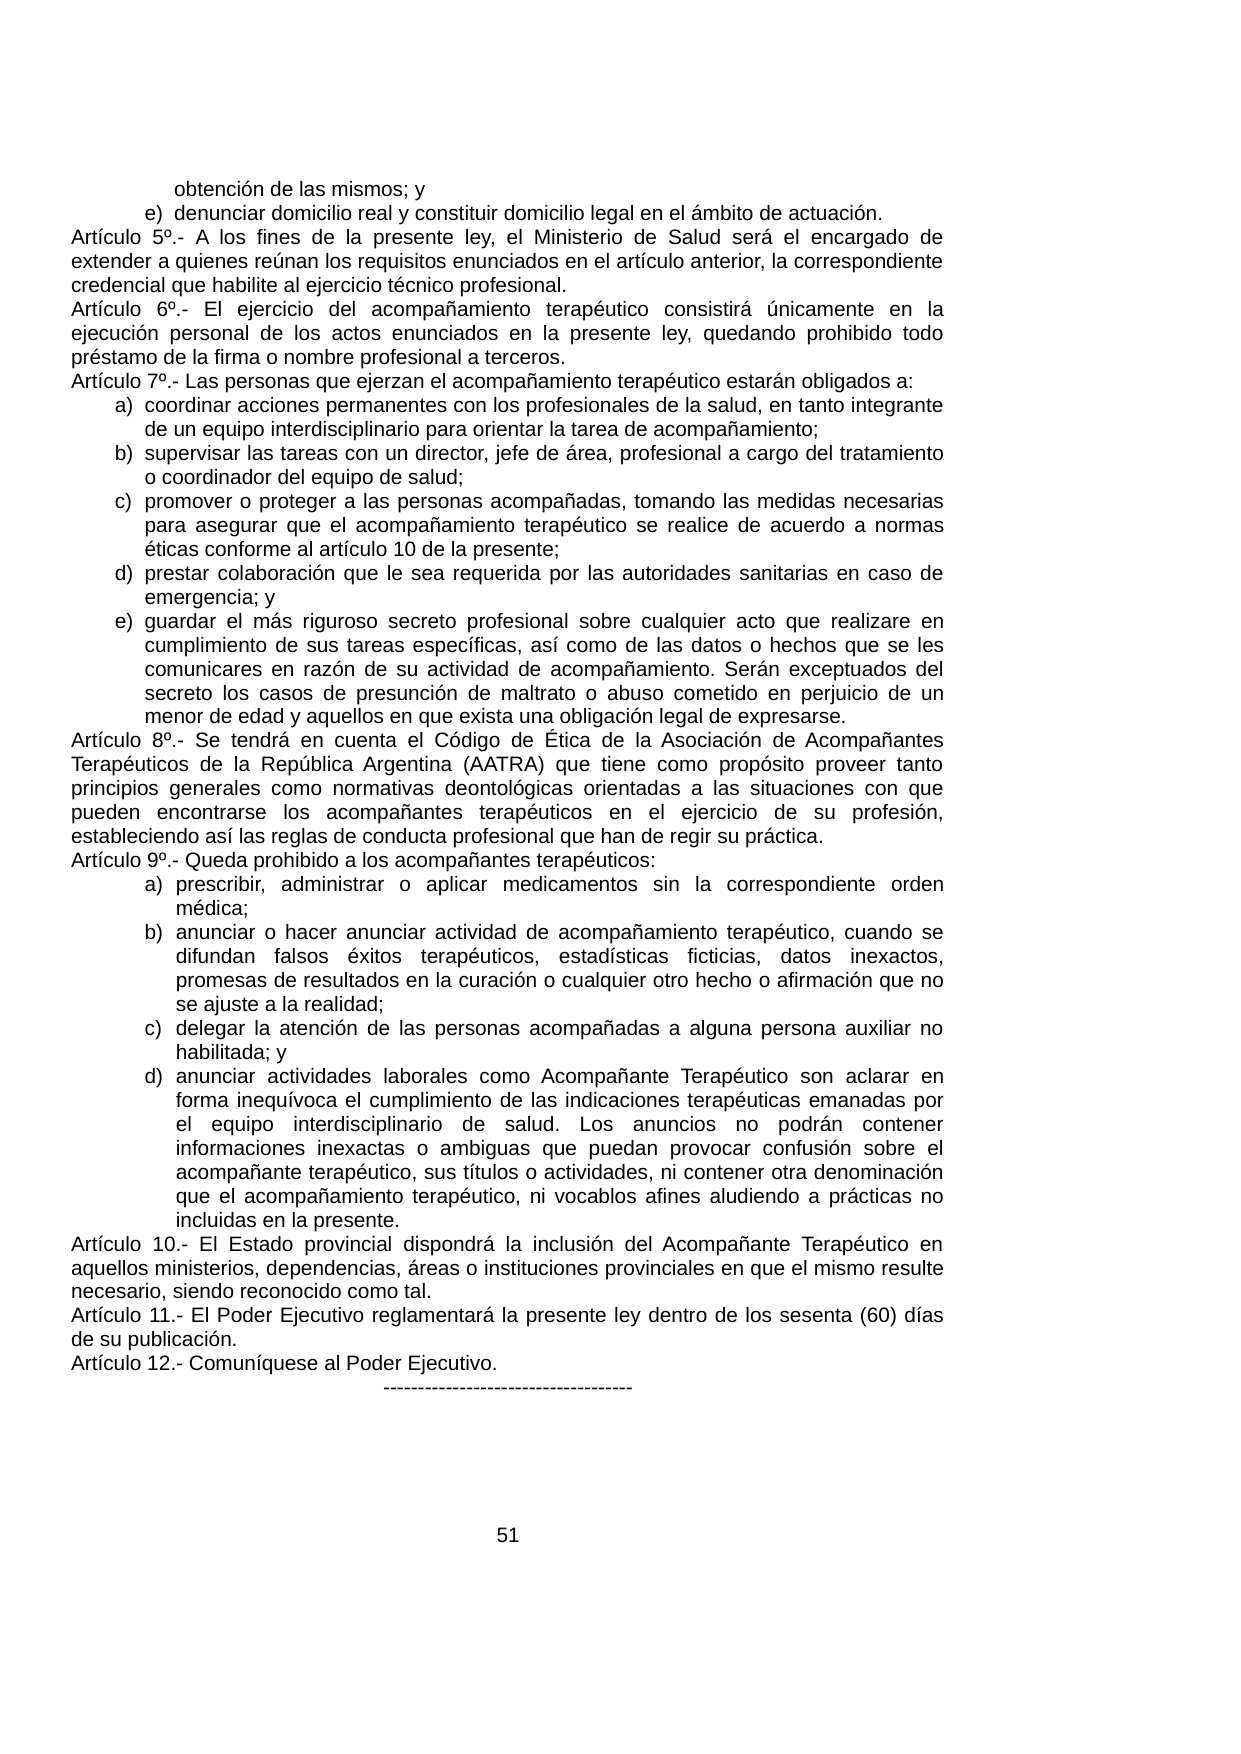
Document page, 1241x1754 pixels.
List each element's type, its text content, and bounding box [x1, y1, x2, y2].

text Artículo 10.- El Estado provincial dispondrá la inclusión del Acompañante Terapéutico en aquellos ministerios, dependencias, áreas o instituciones provinciales en que el mismo resulte necesario, siendo reconocido como tal. [71, 1231, 945, 1303]
text obtención de las mismos; y [144, 177, 945, 201]
text Artículo 5º.- A los fines de la presente ley, el Ministerio de Salud será el encargado de extender a quienes reúnan los requisitos enunciados en el artículo anterior, la correspondiente credencial que habilite al ejercicio técnico profesional. [71, 225, 945, 297]
text Artículo 12.- Comuníquese al Poder Ejecutivo. [71, 1351, 945, 1375]
text c) promover o proteger a las personas acompañadas, tomando las medidas necesarias para asegurar que el acompañamiento terapéutico se realice de acuerdo a normas éticas conforme al artículo 10 de la presente; [114, 489, 945, 561]
text e) guardar el más riguroso secreto profesional sobre cualquier acto que realizare en cumplimiento de sus tareas específicas, así como de las datos o hechos que se les comunicares en razón de su actividad de acompañamiento. Serán exceptuados del secreto los casos de presunción de maltrato o abuso cometido en perjuicio de un menor de edad y aquellos en que exista una obligación legal de expresarse. [114, 608, 945, 728]
text Artículo 8º.- Se tendrá en cuenta el Código de Ética de la Asociación de Acompañantes Terapéuticos de la República Argentina (AATRA) que tiene como propósito proveer tanto principios generales como normativas deontológicas orientadas a las situaciones con que pueden encontrarse los acompañantes terapéuticos en el ejercicio de su profesión, estableciendo así las reglas de conducta profesional que han de regir su práctica. [71, 728, 945, 848]
text b) supervisar las tareas con un director, jefe de área, profesional a cargo del tratamiento o coordinador del equipo de salud; [114, 441, 945, 489]
text d) anunciar actividades laborales como Acompañante Terapéutico son aclarar en forma inequívoca el cumplimiento de las indicaciones terapéuticas emanadas por el equipo interdisciplinario de salud. Los anuncios no podrán contener informaciones inexactas o ambiguas que puedan provocar confusión sobre el acompañante terapéutico, sus títulos o actividades, ni contener otra denominación que el acompañamiento terapéutico, ni vocablos afines aludiendo a prácticas no incluidas en la presente. [144, 1064, 945, 1231]
text e) denunciar domicilio real y constituir domicilio legal en el ámbito de actuación. [144, 201, 945, 225]
text d) prestar colaboración que le sea requerida por las autoridades sanitarias en caso de emergencia; y [114, 561, 945, 608]
text Artículo 6º.- El ejercicio del acompañamiento terapéutico consistirá únicamente en la ejecución personal de los actos enunciados en la presente ley, quedando prohibido todo préstamo de la firma o nombre profesional a terceros. [71, 297, 945, 369]
text Artículo 11.- El Poder Ejecutivo reglamentará la presente ley dentro de los sesenta (60) días de su publicación. [71, 1303, 945, 1351]
text ------------------------------------ [71, 1375, 945, 1399]
text Artículo 9º.- Queda prohibido a los acompañantes terapéuticos: [71, 848, 945, 872]
text Artículo 7º.- Las personas que ejerzan el acompañamiento terapéutico estarán obligados a: [71, 369, 945, 393]
text c) delegar la atención de las personas acompañadas a alguna persona auxiliar no habilitada; y [144, 1016, 945, 1064]
text b) anunciar o hacer anunciar actividad de acompañamiento terapéutico, cuando se difundan falsos éxitos terapéuticos, estadísticas ficticias, datos inexactos, promesas de resultados en la curación o cualquier otro hecho o afirmación que no se ajuste a la realidad; [144, 920, 945, 1016]
text a) coordinar acciones permanentes con los profesionales de la salud, en tanto integrante de un equipo interdisciplinario para orientar la tarea de acompañamiento; [114, 393, 945, 441]
text a) prescribir, administrar o aplicar medicamentos sin la correspondiente orden médica; [144, 872, 945, 920]
